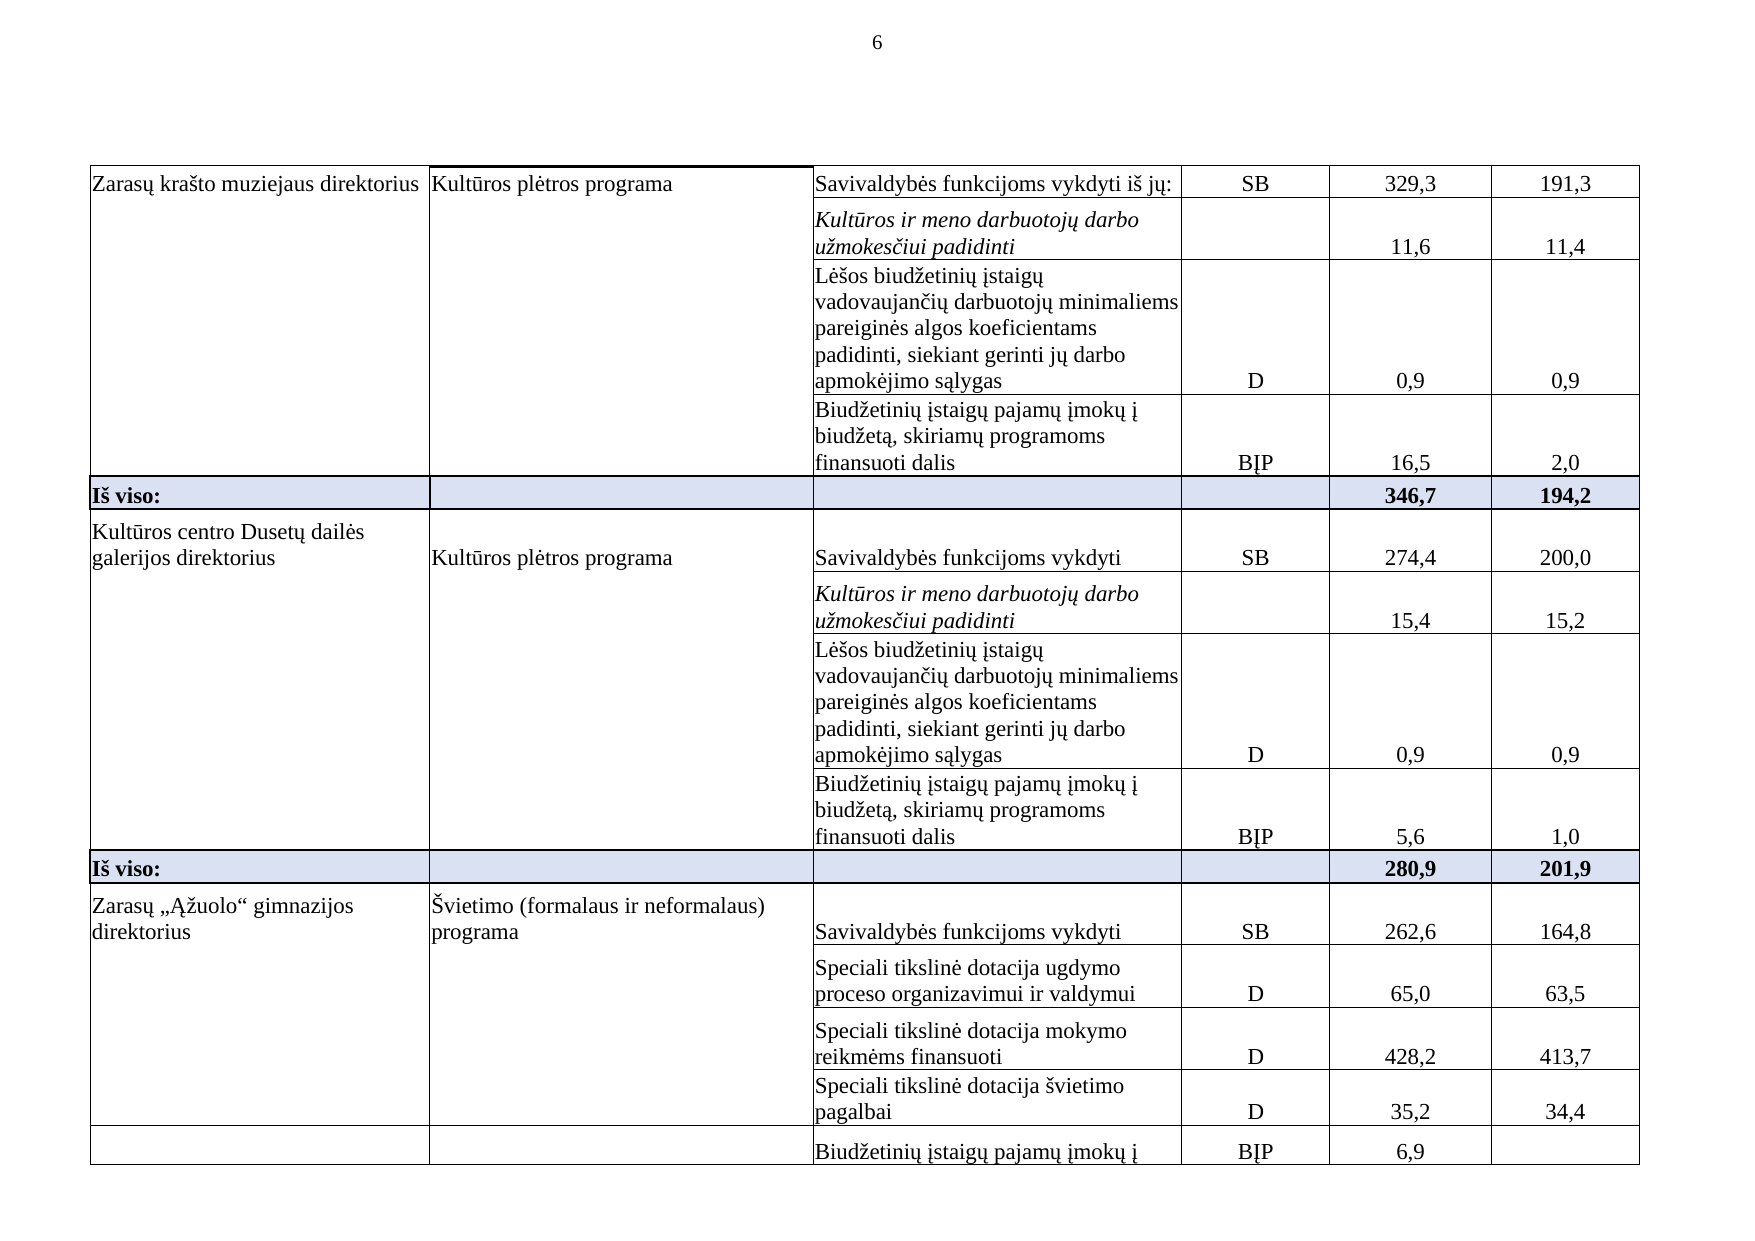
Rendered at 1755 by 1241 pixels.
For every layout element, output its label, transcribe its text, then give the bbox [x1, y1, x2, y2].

table_cell 6,9 [1330, 1126, 1491, 1164]
table_cell Savivaldybės funkcijoms vykdyti [814, 884, 1181, 944]
table_cell 11,6 [1330, 198, 1491, 259]
table_cell 35,2 [1330, 1070, 1491, 1125]
table_cell Biudžetinių įstaigų pajamų įmokų į [814, 1126, 1181, 1164]
table_cell Iš viso: [91, 851, 429, 882]
table_cell 0,9 [1492, 260, 1639, 393]
table_cell [430, 851, 813, 882]
table_cell [91, 1069, 429, 1125]
table_cell [91, 768, 429, 849]
table_cell Speciali tikslinė dotacija švietimo pagalbai [814, 1070, 1181, 1125]
table_cell 274,4 [1330, 510, 1491, 571]
table_cell 194,2 [1492, 477, 1639, 508]
table_cell [430, 633, 813, 767]
table_cell 413,7 [1492, 1008, 1639, 1069]
table_cell BĮP [1182, 769, 1329, 849]
table_cell [430, 944, 813, 1007]
table_cell Kultūros plėtros programa [430, 168, 813, 197]
table_cell [1182, 477, 1329, 508]
table_cell 11,4 [1492, 198, 1639, 259]
table_cell [430, 1126, 813, 1164]
table_cell [814, 851, 1181, 882]
table_cell 164,8 [1492, 884, 1639, 944]
table_cell Kultūros plėtros programa [430, 510, 813, 571]
table_cell [1182, 572, 1329, 633]
table_cell SB [1182, 510, 1329, 571]
table_cell [91, 394, 429, 475]
table_cell [814, 477, 1181, 508]
table_cell D [1182, 260, 1329, 393]
table_cell [1182, 851, 1329, 882]
table_cell 0,9 [1330, 634, 1491, 767]
table_cell 34,4 [1492, 1070, 1639, 1125]
table_cell D [1182, 1008, 1329, 1069]
table_cell D [1182, 945, 1329, 1007]
table_cell [1182, 198, 1329, 259]
table_cell Iš viso: [91, 477, 429, 508]
table_cell Speciali tikslinė dotacija ugdymo proceso organizavimui ir valdymui [814, 945, 1181, 1007]
table_cell D [1182, 634, 1329, 767]
table_cell D [1182, 1070, 1329, 1125]
table_cell 65,0 [1330, 945, 1491, 1007]
table_cell [91, 633, 429, 767]
table_cell 5,6 [1330, 769, 1491, 849]
table_cell 201,9 [1492, 851, 1639, 882]
table_cell BĮP [1182, 395, 1329, 475]
table_cell Švietimo (formalaus ir neformalaus) programa [430, 884, 813, 944]
table_cell 191,3 [1492, 166, 1639, 197]
table_cell [91, 571, 429, 633]
table_cell 15,2 [1492, 572, 1639, 633]
table_cell Lėšos biudžetinių įstaigų vadovaujančių darbuotojų minimaliems pareiginės algos koeficientams padidinti, siekiant gerinti jų darbo apmokėjimo sąlygas [814, 260, 1181, 393]
table_cell [91, 259, 429, 393]
table_cell 0,9 [1330, 260, 1491, 393]
table_cell Savivaldybės funkcijoms vykdyti iš jų: [814, 166, 1181, 197]
table_cell Biudžetinių įstaigų pajamų įmokų į biudžetą, skiriamų programoms finansuoti dalis [814, 769, 1181, 849]
table_cell 15,4 [1330, 572, 1491, 633]
table_cell [430, 394, 813, 475]
table_cell 280,9 [1330, 851, 1491, 882]
table_cell Kultūros ir meno darbuotojų darbo užmokesčiui padidinti [814, 572, 1181, 633]
table_cell Zarasų „Ąžuolo“ gimnazijos direktorius [91, 884, 429, 944]
table_cell SB [1182, 166, 1329, 197]
table_cell Lėšos biudžetinių įstaigų vadovaujančių darbuotojų minimaliems pareiginės algos koeficientams padidinti, siekiant gerinti jų darbo apmokėjimo sąlygas [814, 634, 1181, 767]
table_cell 346,7 [1330, 477, 1491, 508]
table_cell [430, 1069, 813, 1125]
table_cell [430, 197, 813, 259]
table_cell [91, 944, 429, 1007]
table_cell [430, 768, 813, 849]
table_cell 262,6 [1330, 884, 1491, 944]
table_cell [430, 259, 813, 393]
table_cell [91, 197, 429, 259]
table_cell Speciali tikslinė dotacija mokymo reikmėms finansuoti [814, 1008, 1181, 1069]
table_cell 428,2 [1330, 1008, 1491, 1069]
table_cell 200,0 [1492, 510, 1639, 571]
table_cell [1492, 1126, 1639, 1164]
table_cell 2,0 [1492, 395, 1639, 475]
table_cell Zarasų krašto muziejaus direktorius [91, 166, 429, 197]
table_cell [91, 1007, 429, 1069]
table_cell Kultūros ir meno darbuotojų darbo užmokesčiui padidinti [814, 198, 1181, 259]
table_cell 16,5 [1330, 395, 1491, 475]
table_cell Kultūros centro Dusetų dailės galerijos direktorius [91, 510, 429, 571]
table_cell 0,9 [1492, 634, 1639, 767]
table_cell [430, 1007, 813, 1069]
table_cell Savivaldybės funkcijoms vykdyti [814, 510, 1181, 571]
table_cell SB [1182, 884, 1329, 944]
table_cell 63,5 [1492, 945, 1639, 1007]
table_cell [91, 1126, 429, 1164]
table_cell Biudžetinių įstaigų pajamų įmokų į biudžetą, skiriamų programoms finansuoti dalis [814, 395, 1181, 475]
table_cell 329,3 [1330, 166, 1491, 197]
table_cell BĮP [1182, 1126, 1329, 1164]
table_cell [430, 571, 813, 633]
table_cell 1,0 [1492, 769, 1639, 849]
table_cell [431, 477, 813, 508]
